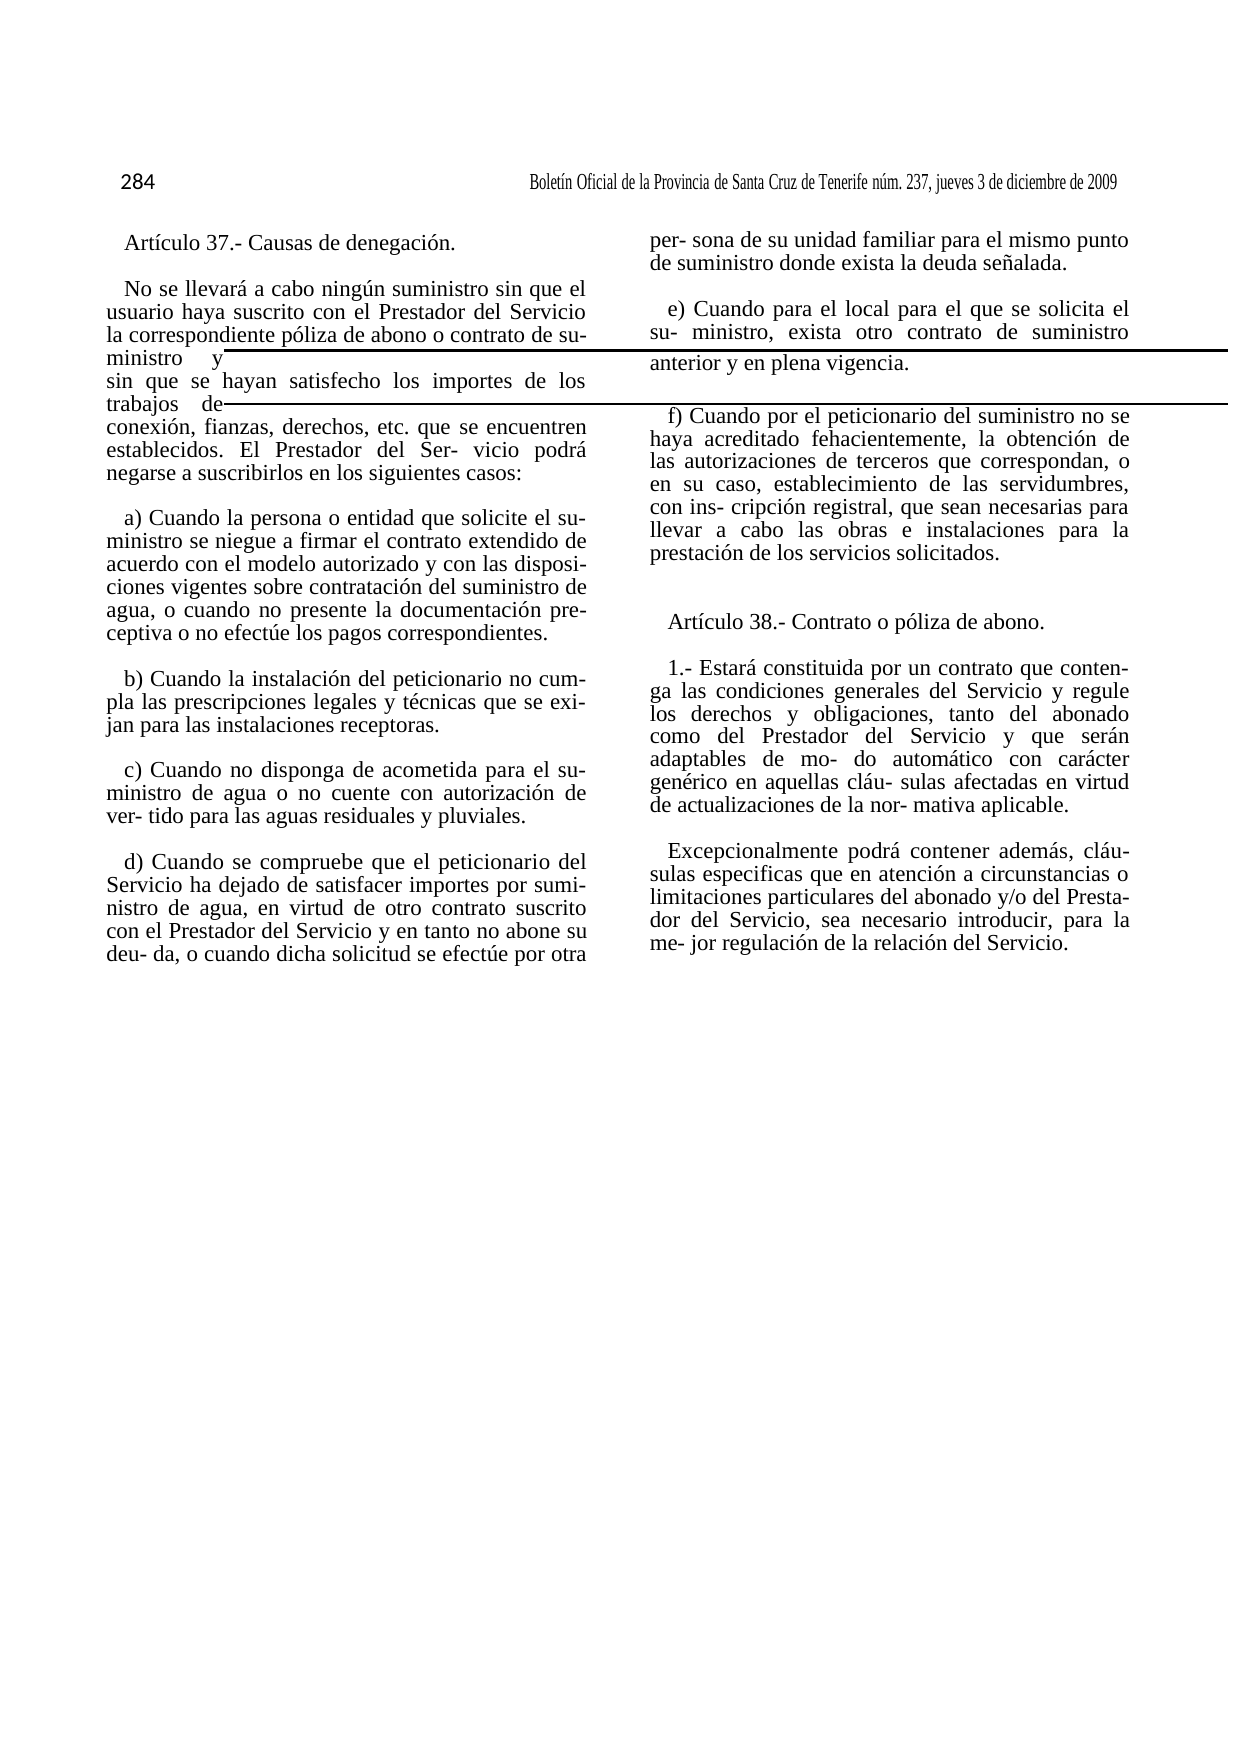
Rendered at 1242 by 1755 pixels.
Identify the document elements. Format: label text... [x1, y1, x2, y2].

text Artículo 37.- Causas de denegación. [124, 229, 594, 256]
text a) Cuando la persona o entidad que solicite el su- ministro se niegue a firmar el contrato extendido de acuerdo con el modelo autorizado y con las disposi- ciones vigentes sobre contratación del suministro de agua, o cuando no presente la documentación pre- ceptiva o no efectúe los pagos correspondientes. [106, 507, 587, 645]
text b) Cuando la instalación del peticionario no cum- pla las prescripciones legales y técnicas que se exi- jan para las instalaciones receptoras. [106, 668, 587, 737]
text per- sona de su unidad familiar para el mismo punto de suministro donde exista la deuda señalada. [649, 229, 1130, 275]
text 1.- Estará constituida por un contrato que conten- ga las condiciones generales del Servicio y regule los derechos y obligaciones, tanto del abonado como del Prestador del Servicio y que serán adaptables de mo- do automático con carácter genérico en aquellas cláu- sulas afectadas en virtud de actualizaciones de la nor- mativa aplicable. [649, 657, 1129, 817]
text c) Cuando no disponga de acometida para el su- ministro de agua o no cuente con autorización de ver- tido para las aguas residuales y pluviales. [106, 759, 586, 828]
text f) Cuando por el peticionario del suministro no se haya acreditado fehacientemente, la obtención de las autorizaciones de terceros que correspondan, o en su caso, establecimiento de las servidumbres, con ins- cripción registral, que sean necesarias para llevar a cabo las obras e instalaciones para la prestación de los servicios solicitados. [649, 405, 1130, 565]
text anterior y en plena vigencia. [649, 352, 1130, 374]
text e) Cuando para el local para el que se solicita el su- ministro, exista otro contrato de suministro [649, 298, 1130, 349]
text No se llevará a cabo ningún suministro sin que el usuario haya suscrito con el Prestador del Servicio la correspondiente póliza de abono o contrato de su- ministro y sin que se hayan satisfecho los importes de los trabajos de conexión, fianzas, derechos, etc. que se encuentren establecidos. El Prestador del Ser- vicio podrá negarse a suscribirlos en los siguientes casos: [106, 278, 587, 484]
text Artículo 38.- Contrato o póliza de abono. [667, 608, 1137, 634]
text Excepcionalmente podrá contener además, cláu- sulas especificas que en atención a circunstancias o limitaciones particulares del abonado y/o del Presta- dor del Servicio, sea necesario introducir, para la me- jor regulación de la relación del Servicio. [649, 840, 1130, 955]
text d) Cuando se compruebe que el peticionario del Servicio ha dejado de satisfacer importes por sumi- nistro de agua, en virtud de otro contrato suscrito con el Prestador del Servicio y en tanto no abone su deu- da, o cuando dicha solicitud se efectúe por otra [106, 851, 587, 966]
